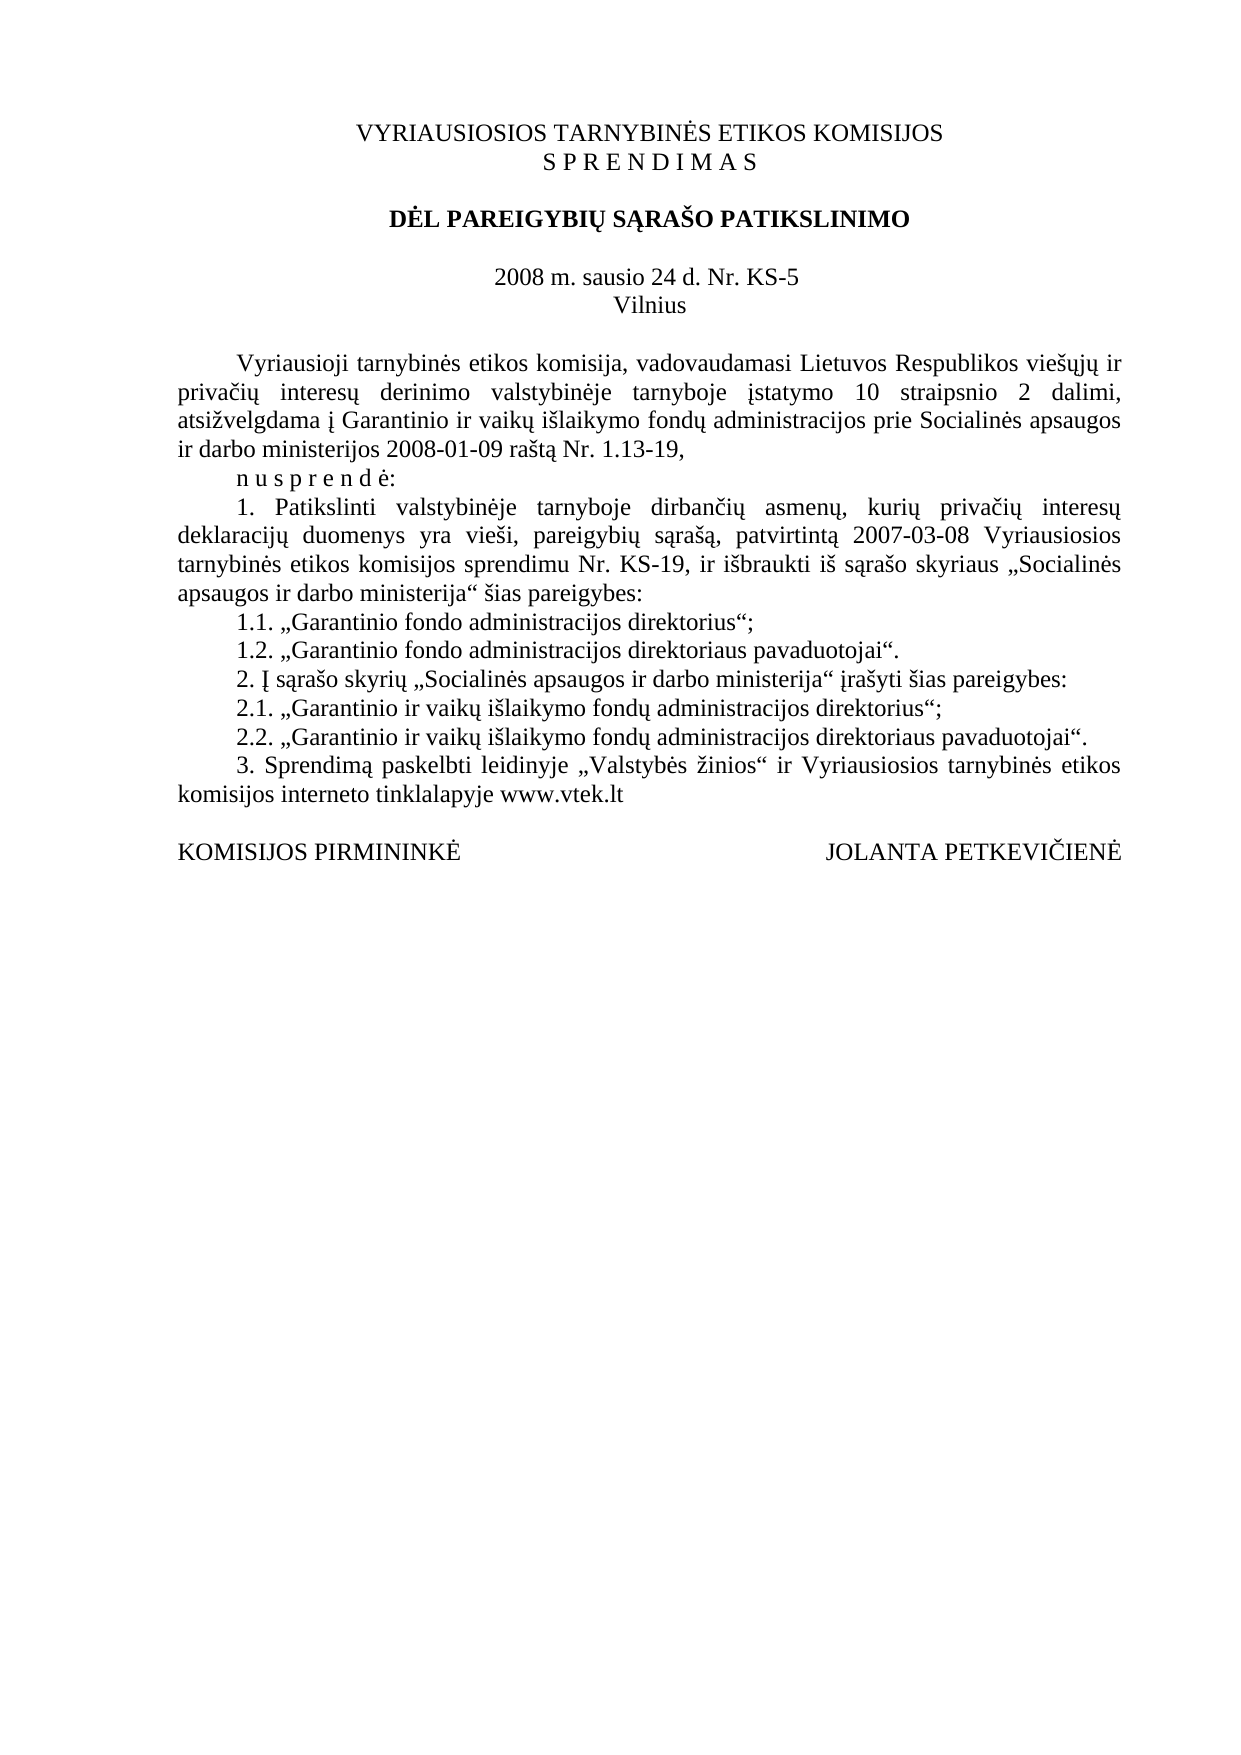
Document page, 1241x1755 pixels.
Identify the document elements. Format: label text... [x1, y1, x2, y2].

text KOMISIJOS PIRMININKĖ JOLANTA PETKEVIČIENĖ [177, 837, 1122, 866]
text VYRIAUSIOSIOS TARNYBINĖS ETIKOS KOMISIJOS [177, 118, 1122, 147]
text 2. Į sąrašo skyrių „Socialinės apsaugos ir darbo ministerija“ įrašyti šias pareigybes: [177, 664, 1122, 693]
text 2008 m. sausio 24 d. Nr. KS-5 [177, 262, 1122, 291]
text 1.2. „Garantinio fondo administracijos direktoriaus pavaduotojai“. [177, 636, 1122, 664]
text 1.1. „Garantinio fondo administracijos direktorius“; [177, 607, 1122, 636]
text Vyriausioji tarnybinės etikos komisija, vadovaudamasi Lietuvos Respublikos viešųjų ir privačių interesų derinimo valstybinėje tarnyboje įstatymo 10 straipsnio 2 dalimi, atsižvelgdama į Garantinio ir vaikų išlaikymo fondų administracijos prie Socialinės apsaugos ir darbo ministerijos 2008-01-09 raštą Nr. 1.13-19, [177, 348, 1122, 463]
text DĖL PAREIGYBIŲ SĄRAŠO PATIKSLINIMO [177, 204, 1122, 233]
text 2.2. „Garantinio ir vaikų išlaikymo fondų administracijos direktoriaus pavaduotojai“. [177, 722, 1122, 751]
text 1. Patikslinti valstybinėje tarnyboje dirbančių asmenų, kurių privačių interesų deklaracijų duomenys yra vieši, pareigybių sąrašą, patvirtintą 2007-03-08 Vyriausiosios tarnybinės etikos komisijos sprendimu Nr. KS-19, ir išbraukti iš sąrašo skyriaus „Socialinės apsaugos ir darbo ministerija“ šias pareigybes: [177, 492, 1122, 607]
text SPRENDIMAS [177, 147, 1122, 176]
text nusprendė: [177, 463, 1122, 492]
text 3. Sprendimą paskelbti leidinyje „Valstybės žinios“ ir Vyriausiosios tarnybinės etikos komisijos interneto tinklalapyje www.vtek.lt [177, 751, 1122, 808]
text 2.1. „Garantinio ir vaikų išlaikymo fondų administracijos direktorius“; [177, 693, 1122, 722]
text Vilnius [177, 291, 1122, 319]
